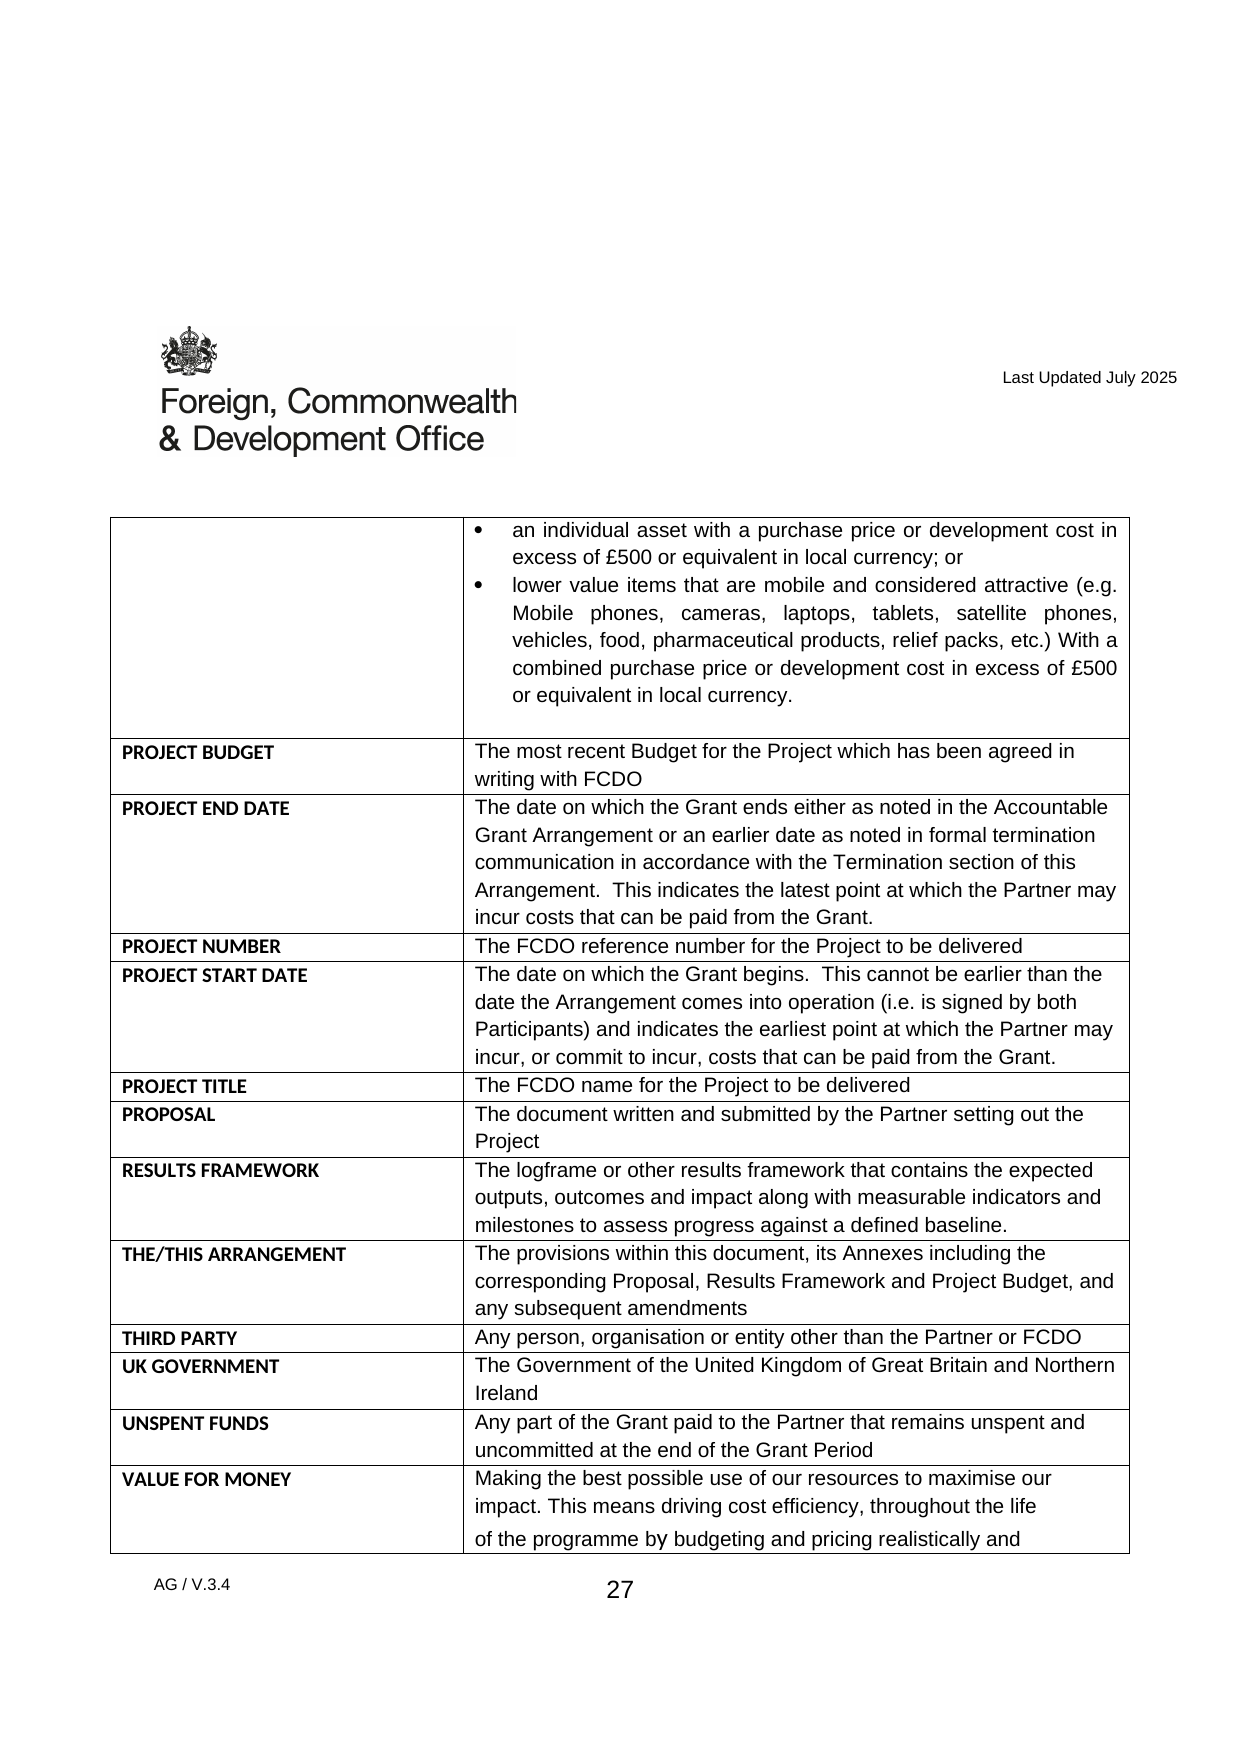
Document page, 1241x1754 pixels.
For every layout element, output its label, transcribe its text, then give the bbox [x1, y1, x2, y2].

table_cell The date on which the Grant ends either as noted in the Accountable Grant Arrangement or an earlier date as noted in formal termination communication in accordance with the Termination section of this Arrangement. This indicates the latest point at which the Partner may incur costs that can be paid from the Grant. [464, 795, 1129, 932]
table_cell The document written and submitted by the Partner setting out the Project [464, 1102, 1129, 1157]
table_cell The date on which the Grant begins. This cannot be earlier than the date the Arrangement comes into operation (i.e. is signed by both Participants) and indicates the earliest point at which the Partner may incur, or commit to incur, costs that can be paid from the Grant. [464, 962, 1129, 1072]
table_cell The logframe or other results framework that contains the expected outputs, outcomes and impact along with measurable indicators and milestones to assess progress against a defined baseline. [464, 1158, 1129, 1240]
table_cell PROPOSAL [111, 1102, 463, 1157]
table_cell The most recent Budget for the Project which has been agreed in writing with FCDO [464, 739, 1129, 794]
table_cell [111, 518, 463, 738]
table_cell The Government of the United Kingdom of Great Britain and Northern Ireland [464, 1353, 1129, 1409]
table_cell THE/THIS ARRANGEMENT [111, 1241, 463, 1324]
table_cell Any part of the Grant paid to the Partner that remains unspent and uncommitted at the end of the Grant Period [464, 1410, 1129, 1465]
table_cell RESULTS FRAMEWORK [111, 1158, 463, 1240]
table_cell PROJECT END DATE [111, 795, 463, 932]
table_cell The provisions within this document, its Annexes including the corresponding Proposal, Results Framework and Project Budget, and any subsequent amendments [464, 1241, 1129, 1324]
table_cell The FCDO name for the Project to be delivered [464, 1073, 1129, 1101]
table_cell PROJECT NUMBER [111, 934, 463, 961]
table_cell Equipment or supplies purchased in part of or fully by the Grant which have a useful life of more than one year from purchase. This applies to: an individual asset with a purchase price or development cost in excess of £500 or equivalent in local currency; or lower value items that are mobile and considered attractive (e.g. Mobile phones, cameras, laptops, tablets, satellite phones, vehicles, food, pharmaceutical products, relief packs, etc.) With a combined purchase price or development cost in excess of £500 or equivalent in local currency. [464, 518, 1129, 738]
table_cell THIRD PARTY [111, 1325, 463, 1352]
table_cell PROJECT BUDGET [111, 739, 463, 794]
table_cell The FCDO reference number for the Project to be delivered [464, 934, 1129, 961]
table_cell PROJECT START DATE [111, 962, 463, 1072]
table_cell Any person, organisation or entity other than the Partner or FCDO [464, 1325, 1129, 1352]
table_cell UNSPENT FUNDS [111, 1410, 463, 1465]
table_cell Making the best possible use of our resources to maximise our impact. This means driving cost efficiency, throughout the life of the programme by budgeting and pricing realistically and [464, 1466, 1129, 1552]
table_cell VALUE FOR MONEY [111, 1466, 463, 1552]
table_cell UK GOVERNMENT [111, 1353, 463, 1409]
table_cell PROJECT TITLE [111, 1073, 463, 1101]
